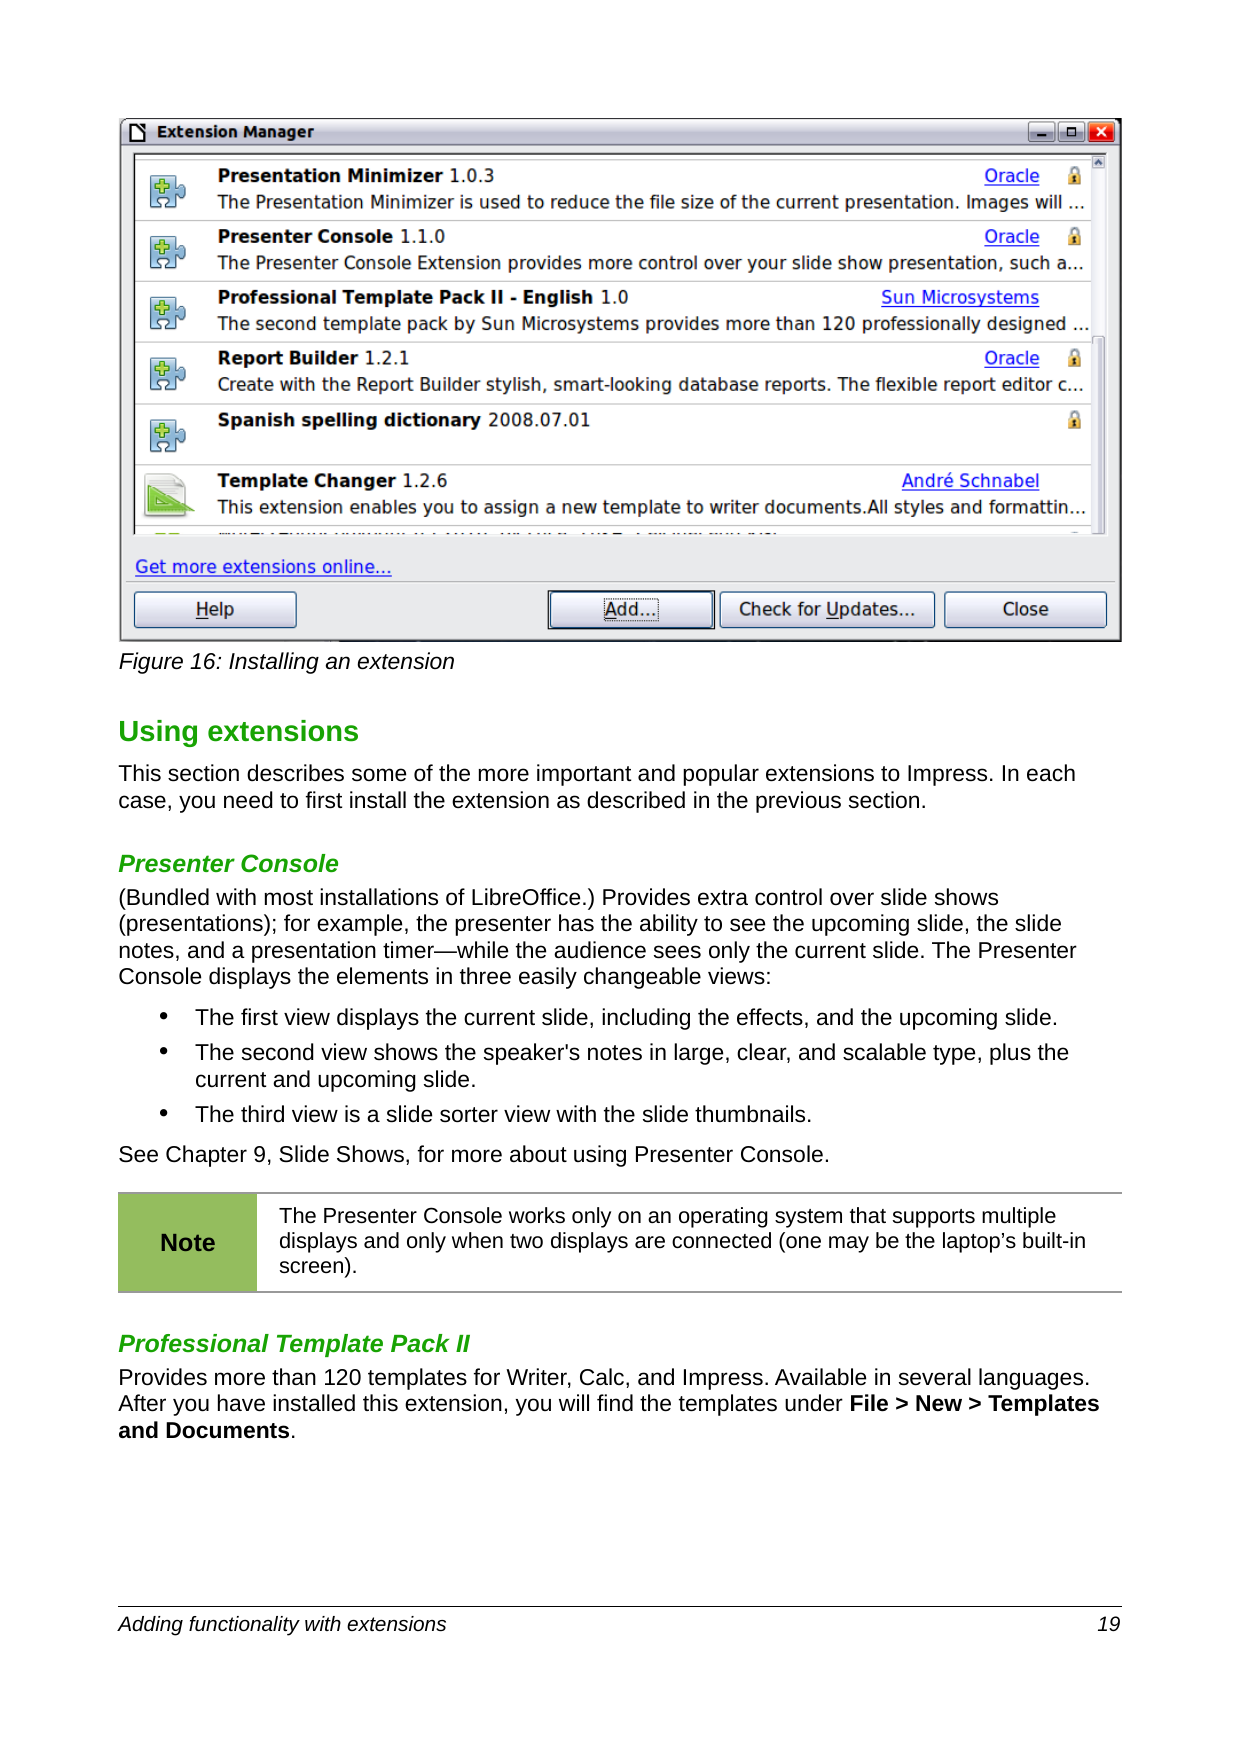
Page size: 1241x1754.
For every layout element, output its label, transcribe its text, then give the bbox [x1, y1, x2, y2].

picture [118, 118, 1122, 642]
text Provides more than 120 templates for Writer, Calc, and Impress. Available in several languages. After you have installed this extension, you will find the templates under File > New > Templates and Documents. [118, 1364, 1122, 1443]
table_header The Presenter Console works only on an operating system that supports multiple displays and only when two displays are connected (one may be the laptop’s built-in screen). [258, 1194, 1122, 1291]
text This section describes some of the more important and popular extensions to Impress. In each case, you need to first install the extension as described in the previous section. [118, 760, 1122, 813]
list The third view is a slide sorter view with the slide thumbnails. [156, 1099, 1122, 1128]
list The second view shows the speaker's notes in large, clear, and scalable type, plus the current and upcoming slide. [156, 1037, 1122, 1093]
text Figure 16: Installing an extension [119, 648, 1122, 674]
list The first view displays the current slide, including the effects, and the upcoming slide. [156, 1002, 1122, 1031]
subtitle Professional Template Pack II [118, 1329, 1122, 1357]
text (Bundled with most installations of LibreOffice.) Provides extra control over slide shows (presentations); for example, the presenter has the ability to see the upcoming slide, the slide notes, and a presentation timer—while the audience sees only the current slide. The Presenter Console displays the elements in three easily changeable views: [118, 884, 1122, 989]
text See Chapter 9, Slide Shows, for more about using Presenter Console. [118, 1141, 1122, 1167]
subtitle Presenter Console [118, 849, 1122, 877]
table_header Note [118, 1194, 257, 1291]
subtitle Using extensions [118, 714, 1122, 748]
